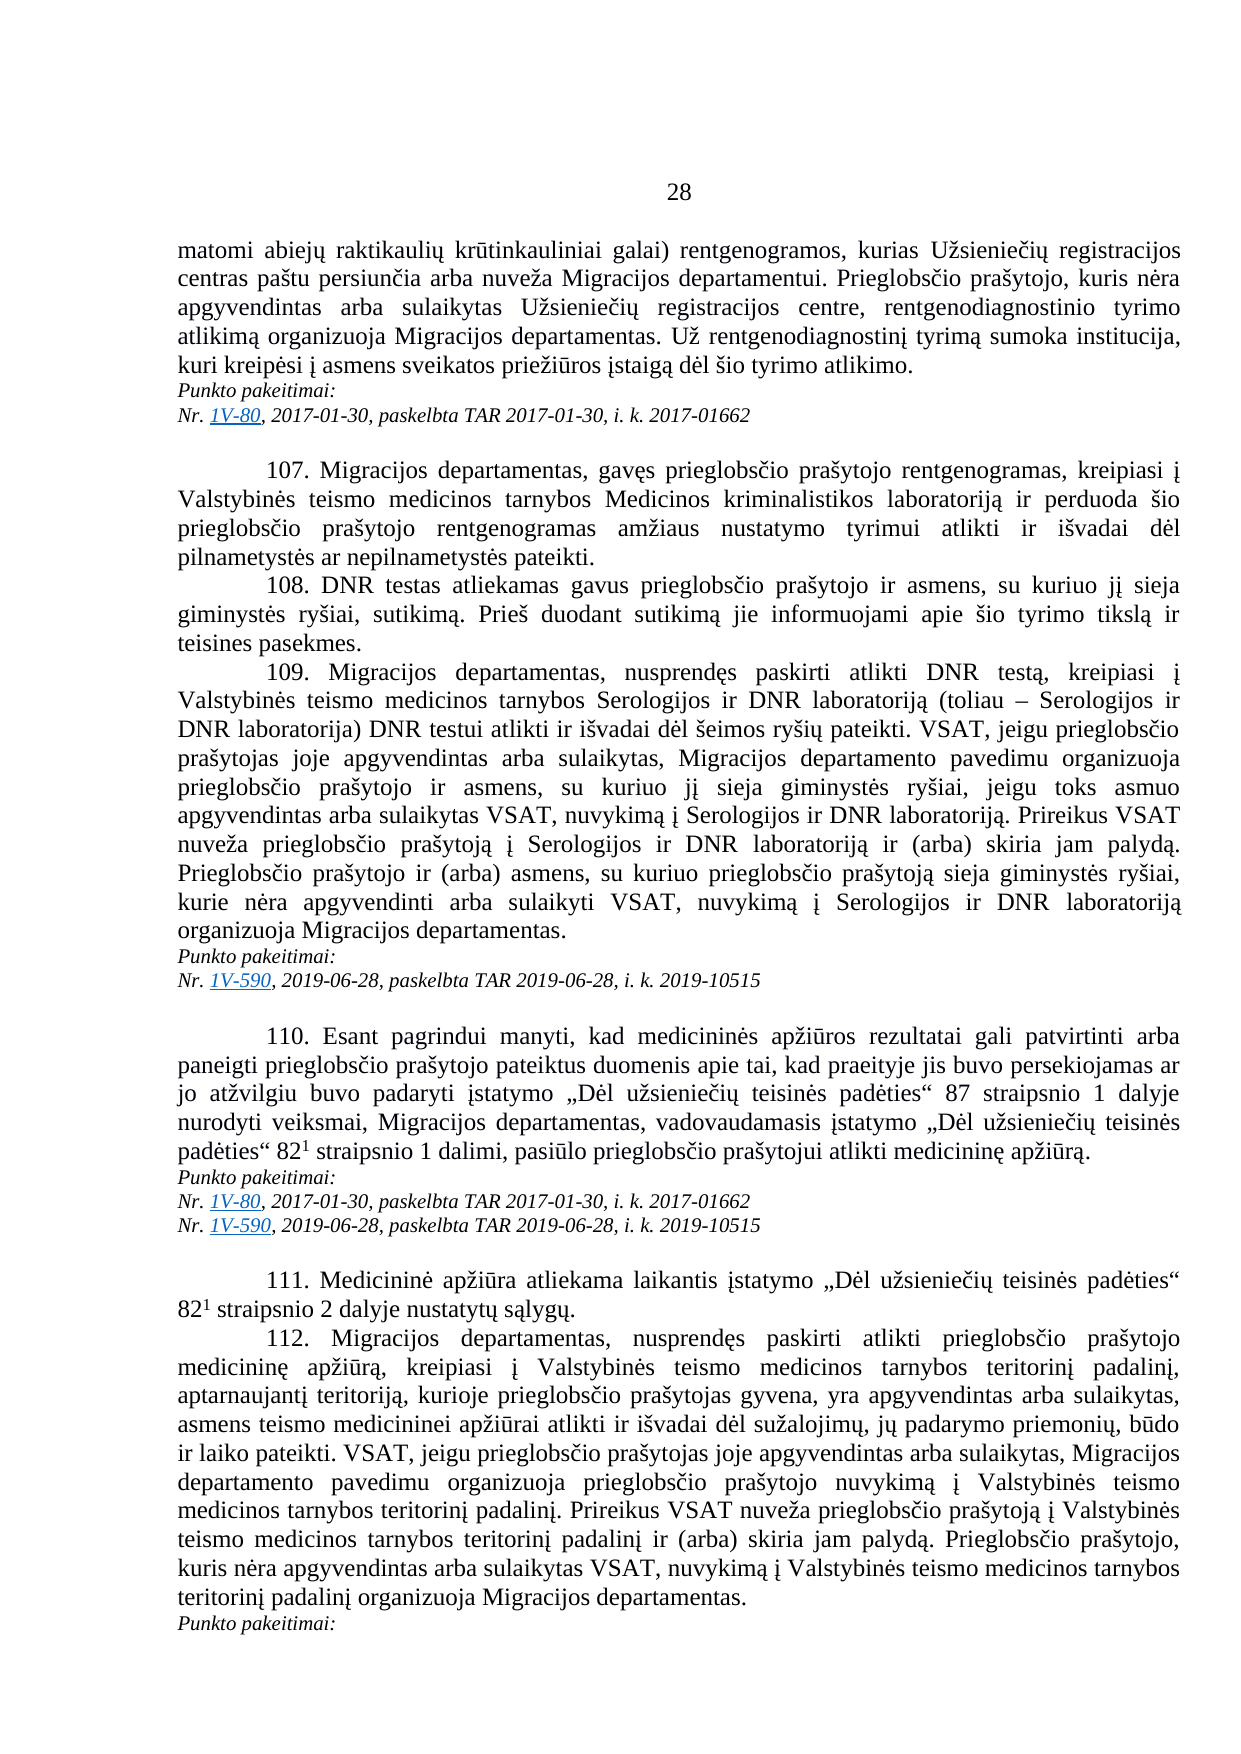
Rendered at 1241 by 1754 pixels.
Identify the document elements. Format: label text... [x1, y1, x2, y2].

text 107. Migracijos departamentas, gavęs prieglobsčio prašytojo rentgenogramas, kreipiasi į Valstybinės teismo medicinos tarnybos Medicinos kriminalistikos laboratoriją ir perduoda šio prieglobsčio prašytojo rentgenogramas amžiaus nustatymo tyrimui atlikti ir išvadai dėl pilnametystės ar nepilnametystės pateikti. [177, 455, 1181, 570]
text matomi abiejų raktikaulių krūtinkauliniai galai) rentgenogramos, kurias Užsieniečių registracijos centras paštu persiunčia arba nuveža Migracijos departamentui. Prieglobsčio prašytojo, kuris nėra apgyvendintas arba sulaikytas Užsieniečių registracijos centre, rentgenodiagnostinio tyrimo atlikimą organizuoja Migracijos departamentas. Už rentgenodiagnostinį tyrimą sumoka institucija, kuri kreipėsi į asmens sveikatos priežiūros įstaigą dėl šio tyrimo atlikimo. [177, 235, 1181, 378]
text Punkto pakeitimai: [177, 1611, 1181, 1635]
text Nr. 1V-590, 2019-06-28, paskelbta TAR 2019-06-28, i. k. 2019-10515 [177, 968, 1181, 992]
text Punkto pakeitimai: [177, 1165, 1181, 1189]
text 110. Esant pagrindui manyti, kad medicininės apžiūros rezultatai gali patvirtinti arba paneigti prieglobsčio prašytojo pateiktus duomenis apie tai, kad praeityje jis buvo persekiojamas ar jo atžvilgiu buvo padaryti įstatymo „Dėl užsieniečių teisinės padėties“ 87 straipsnio 1 dalyje nurodyti veiksmai, Migracijos departamentas, vadovaudamasis įstatymo „Dėl užsieniečių teisinės padėties“ 821 straipsnio 1 dalimi, pasiūlo prieglobsčio prašytojui atlikti medicininę apžiūrą. [177, 1021, 1181, 1165]
text 112. Migracijos departamentas, nusprendęs paskirti atlikti prieglobsčio prašytojo medicininę apžiūrą, kreipiasi į Valstybinės teismo medicinos tarnybos teritorinį padalinį, aptarnaujantį teritoriją, kurioje prieglobsčio prašytojas gyvena, yra apgyvendintas arba sulaikytas, asmens teismo medicininei apžiūrai atlikti ir išvadai dėl sužalojimų, jų padarymo priemonių, būdo ir laiko pateikti. VSAT, jeigu prieglobsčio prašytojas joje apgyvendintas arba sulaikytas, Migracijos departamento pavedimu organizuoja prieglobsčio prašytojo nuvykimą į Valstybinės teismo medicinos tarnybos teritorinį padalinį. Prireikus VSAT nuveža prieglobsčio prašytoją į Valstybinės teismo medicinos tarnybos teritorinį padalinį ir (arba) skiria jam palydą. Prieglobsčio prašytojo, kuris nėra apgyvendintas arba sulaikytas VSAT, nuvykimą į Valstybinės teismo medicinos tarnybos teritorinį padalinį organizuoja Migracijos departamentas. [177, 1323, 1181, 1611]
text Punkto pakeitimai: [177, 944, 1181, 968]
text Nr. 1V-80, 2017-01-30, paskelbta TAR 2017-01-30, i. k. 2017-01662 [177, 402, 1181, 427]
text Nr. 1V-80, 2017-01-30, paskelbta TAR 2017-01-30, i. k. 2017-01662 [177, 1189, 1181, 1213]
text Punkto pakeitimai: [177, 378, 1181, 402]
text 111. Medicininė apžiūra atliekama laikantis įstatymo „Dėl užsieniečių teisinės padėties“ 821 straipsnio 2 dalyje nustatytų sąlygų. [177, 1266, 1181, 1323]
text Nr. 1V-590, 2019-06-28, paskelbta TAR 2019-06-28, i. k. 2019-10515 [177, 1213, 1181, 1237]
text 108. DNR testas atliekamas gavus prieglobsčio prašytojo ir asmens, su kuriuo jį sieja giminystės ryšiai, sutikimą. Prieš duodant sutikimą jie informuojami apie šio tyrimo tikslą ir teisines pasekmes. [177, 570, 1181, 657]
text 109. Migracijos departamentas, nusprendęs paskirti atlikti DNR testą, kreipiasi į Valstybinės teismo medicinos tarnybos Serologijos ir DNR laboratoriją (toliau – Serologijos ir DNR laboratorija) DNR testui atlikti ir išvadai dėl šeimos ryšių pateikti. VSAT, jeigu prieglobsčio prašytojas joje apgyvendintas arba sulaikytas, Migracijos departamento pavedimu organizuoja prieglobsčio prašytojo ir asmens, su kuriuo jį sieja giminystės ryšiai, jeigu toks asmuo apgyvendintas arba sulaikytas VSAT, nuvykimą į Serologijos ir DNR laboratoriją. Prireikus VSAT nuveža prieglobsčio prašytoją į Serologijos ir DNR laboratoriją ir (arba) skiria jam palydą. Prieglobsčio prašytojo ir (arba) asmens, su kuriuo prieglobsčio prašytoją sieja giminystės ryšiai, kurie nėra apgyvendinti arba sulaikyti VSAT, nuvykimą į Serologijos ir DNR laboratoriją organizuoja Migracijos departamentas. [177, 657, 1181, 944]
